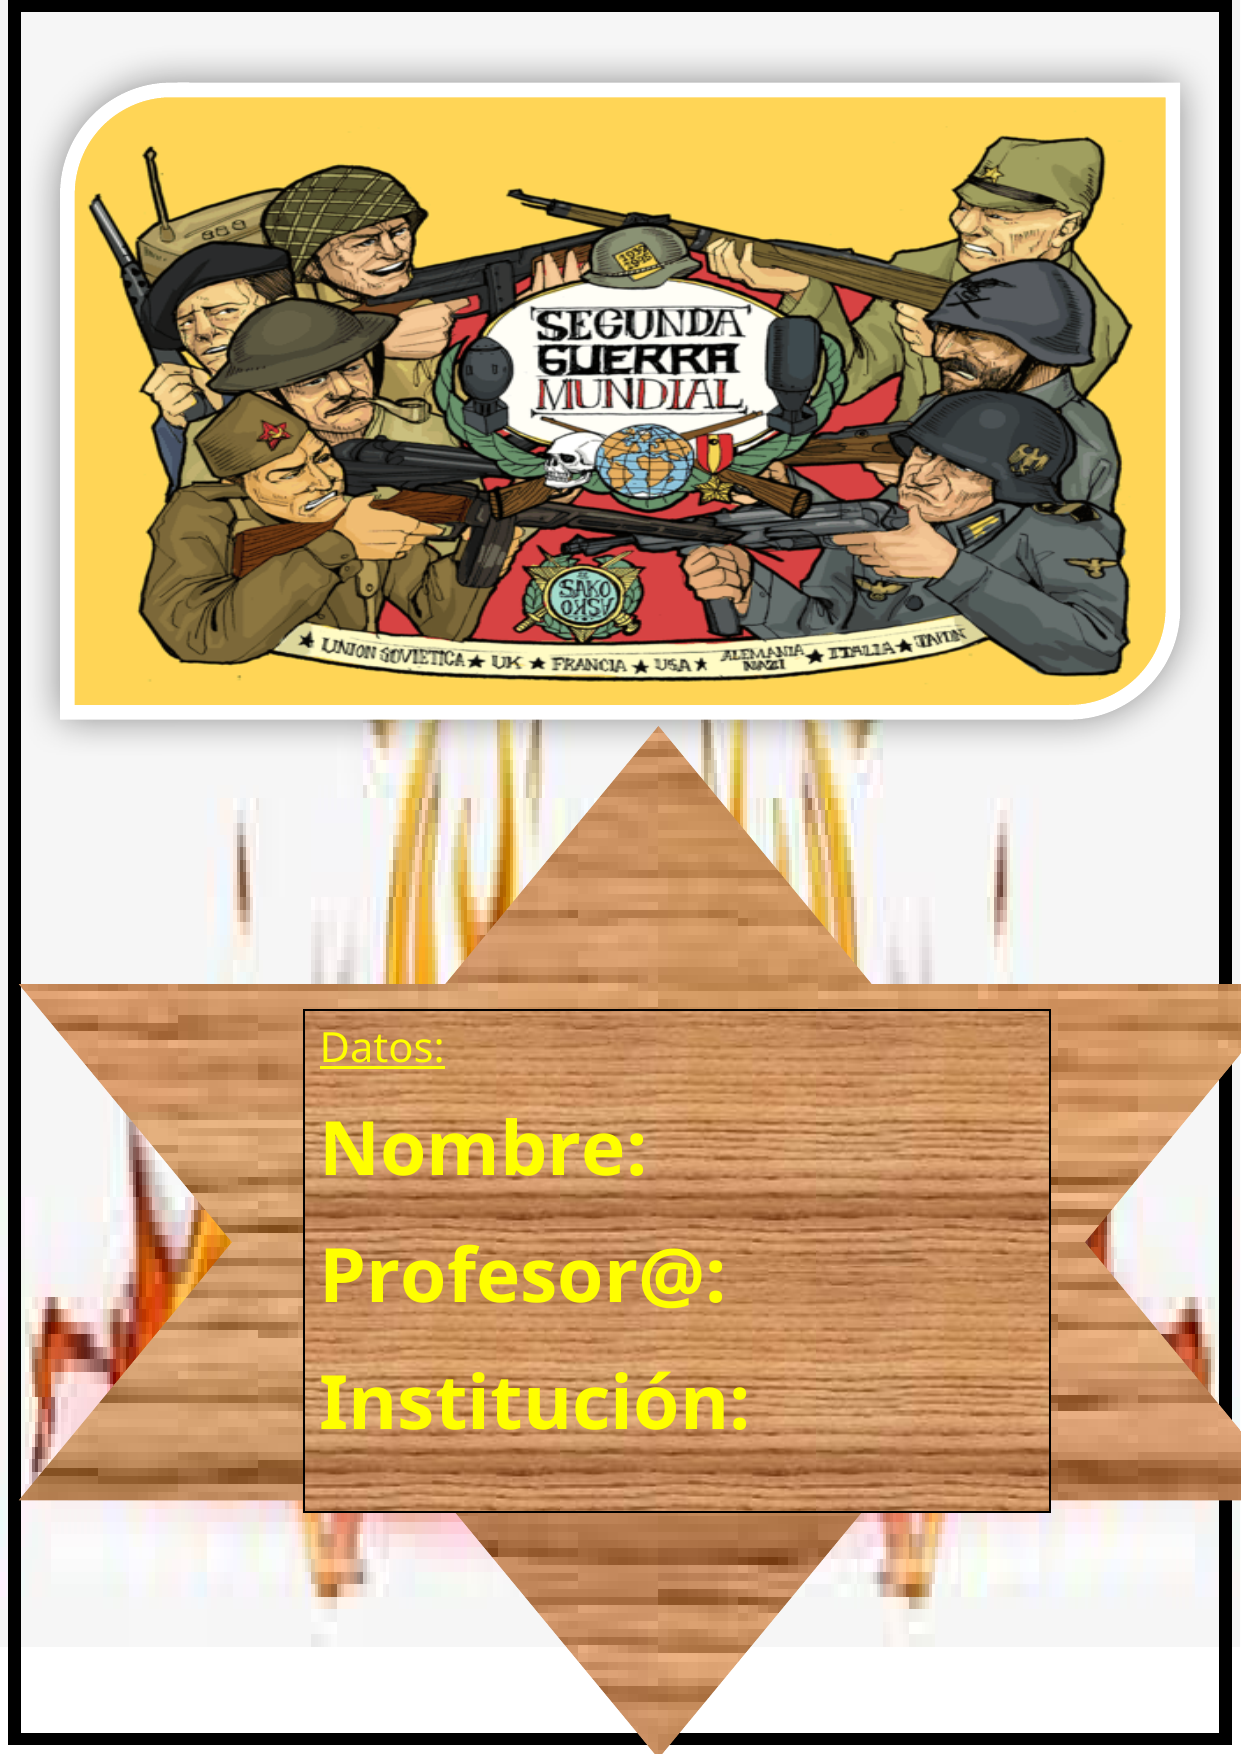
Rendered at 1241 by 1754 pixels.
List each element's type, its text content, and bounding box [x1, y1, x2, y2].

picture [0, 0, 8, 1647]
text Institución: [319, 1349, 1035, 1452]
picture [18, 0, 1241, 1754]
text Nombre: [319, 1096, 1035, 1198]
text Datos: [319, 1018, 1035, 1074]
text Profesor@: [319, 1223, 1035, 1325]
